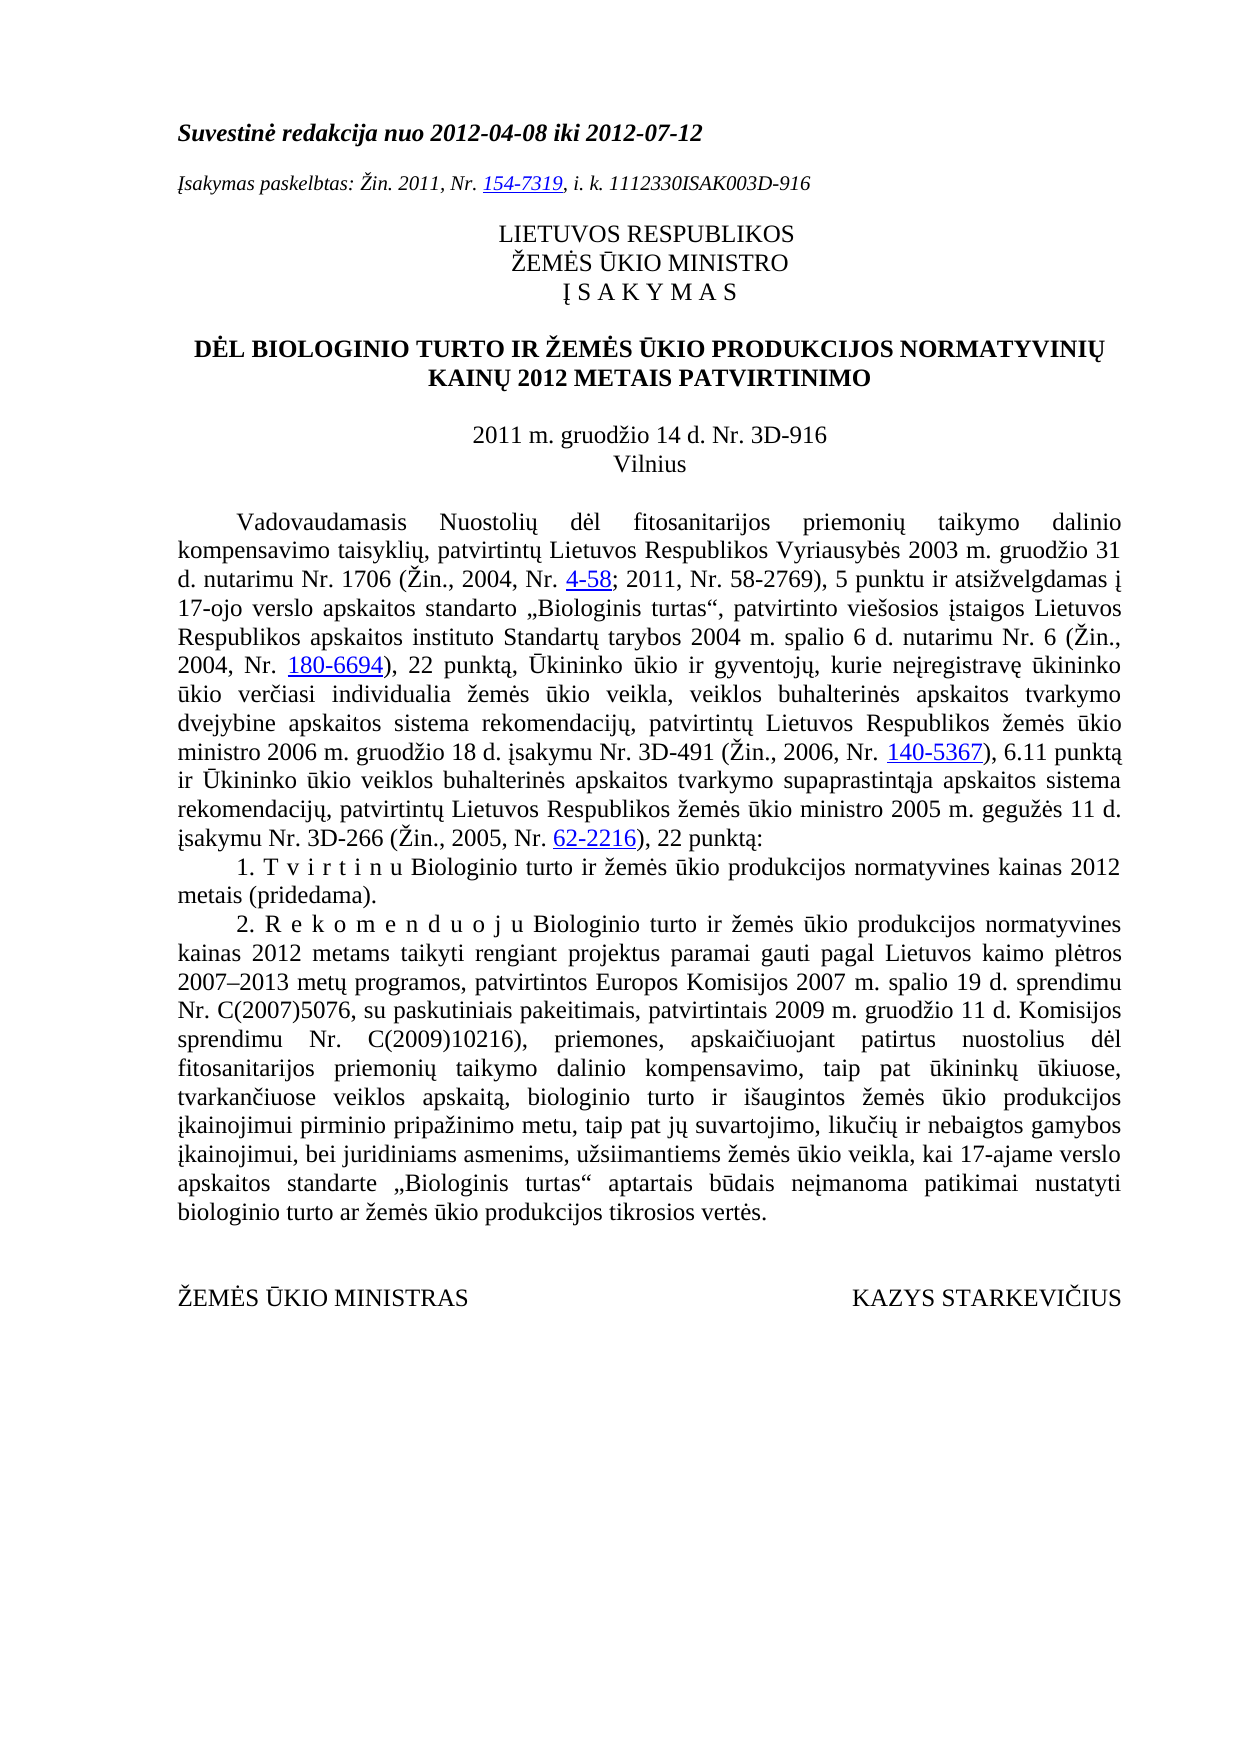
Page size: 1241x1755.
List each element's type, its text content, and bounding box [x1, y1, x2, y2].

text 2011 m. gruodžio 14 d. Nr. 3D-916 [177, 420, 1122, 449]
text Įsakymas paskelbtas: Žin. 2011, Nr. 154-7319, i. k. 1112330ISAK003D-916 [177, 171, 1122, 195]
text Žemės ūkio ministras Kazys Starkevičius [177, 1283, 1122, 1312]
text ŽEMĖS ŪKIO MINISTRO [177, 248, 1122, 277]
text DĖL BIOLOGINIO TURTO IR ŽEMĖS ŪKIO PRODUKCIJOS NORMATYVINIŲ KAINŲ 2012 METAIS PATVIRTINIMO [177, 334, 1122, 392]
text Į S A K Y M A S [177, 277, 1122, 305]
text 1. T v i r t i n u Biologinio turto ir žemės ūkio produkcijos normatyvines kainas 2012 metais (pridedama). [177, 852, 1122, 909]
text Vadovaudamasis Nuostolių dėl fitosanitarijos priemonių taikymo dalinio kompensavimo taisyklių, patvirtintų Lietuvos Respublikos Vyriausybės 2003 m. gruodžio 31 d. nutarimu Nr. 1706 (Žin., 2004, Nr. 4-58; 2011, Nr. 58-2769), 5 punktu ir atsižvelgdamas į 17-ojo verslo apskaitos standarto „Biologinis turtas“, patvirtinto viešosios įstaigos Lietuvos Respublikos apskaitos instituto Standartų tarybos 2004 m. spalio 6 d. nutarimu Nr. 6 (Žin., 2004, Nr. 180-6694), 22 punktą, Ūkininko ūkio ir gyventojų, kurie neįregistravę ūkininko ūkio verčiasi individualia žemės ūkio veikla, veiklos buhalterinės apskaitos tvarkymo dvejybine apskaitos sistema rekomendacijų, patvirtintų Lietuvos Respublikos žemės ūkio ministro 2006 m. gruodžio 18 d. įsakymu Nr. 3D-491 (Žin., 2006, Nr. 140-5367), 6.11 punktą ir Ūkininko ūkio veiklos buhalterinės apskaitos tvarkymo supaprastintąja apskaitos sistema rekomendacijų, patvirtintų Lietuvos Respublikos žemės ūkio ministro 2005 m. gegužės 11 d. įsakymu Nr. 3D-266 (Žin., 2005, Nr. 62-2216), 22 punktą: [177, 507, 1122, 852]
text Suvestinė redakcija nuo 2012-04-08 iki 2012-07-12 [177, 118, 1122, 147]
text 2. R e k o m e n d u o j u Biologinio turto ir žemės ūkio produkcijos normatyvines kainas 2012 metams taikyti rengiant projektus paramai gauti pagal Lietuvos kaimo plėtros 2007–2013 metų programos, patvirtintos Europos Komisijos 2007 m. spalio 19 d. sprendimu Nr. C(2007)5076, su paskutiniais pakeitimais, patvirtintais 2009 m. gruodžio 11 d. Komisijos sprendimu Nr. C(2009)10216), priemones, apskaičiuojant patirtus nuostolius dėl fitosanitarijos priemonių taikymo dalinio kompensavimo, taip pat ūkininkų ūkiuose, tvarkančiuose veiklos apskaitą, biologinio turto ir išaugintos žemės ūkio produkcijos įkainojimui pirminio pripažinimo metu, taip pat jų suvartojimo, likučių ir nebaigtos gamybos įkainojimui, bei juridiniams asmenims, užsiimantiems žemės ūkio veikla, kai 17-ajame verslo apskaitos standarte „Biologinis turtas“ aptartais būdais neįmanoma patikimai nustatyti biologinio turto ar žemės ūkio produkcijos tikrosios vertės. [177, 909, 1122, 1225]
text LIETUVOS RESPUBLIKOS [177, 219, 1122, 248]
text Vilnius [177, 449, 1122, 478]
